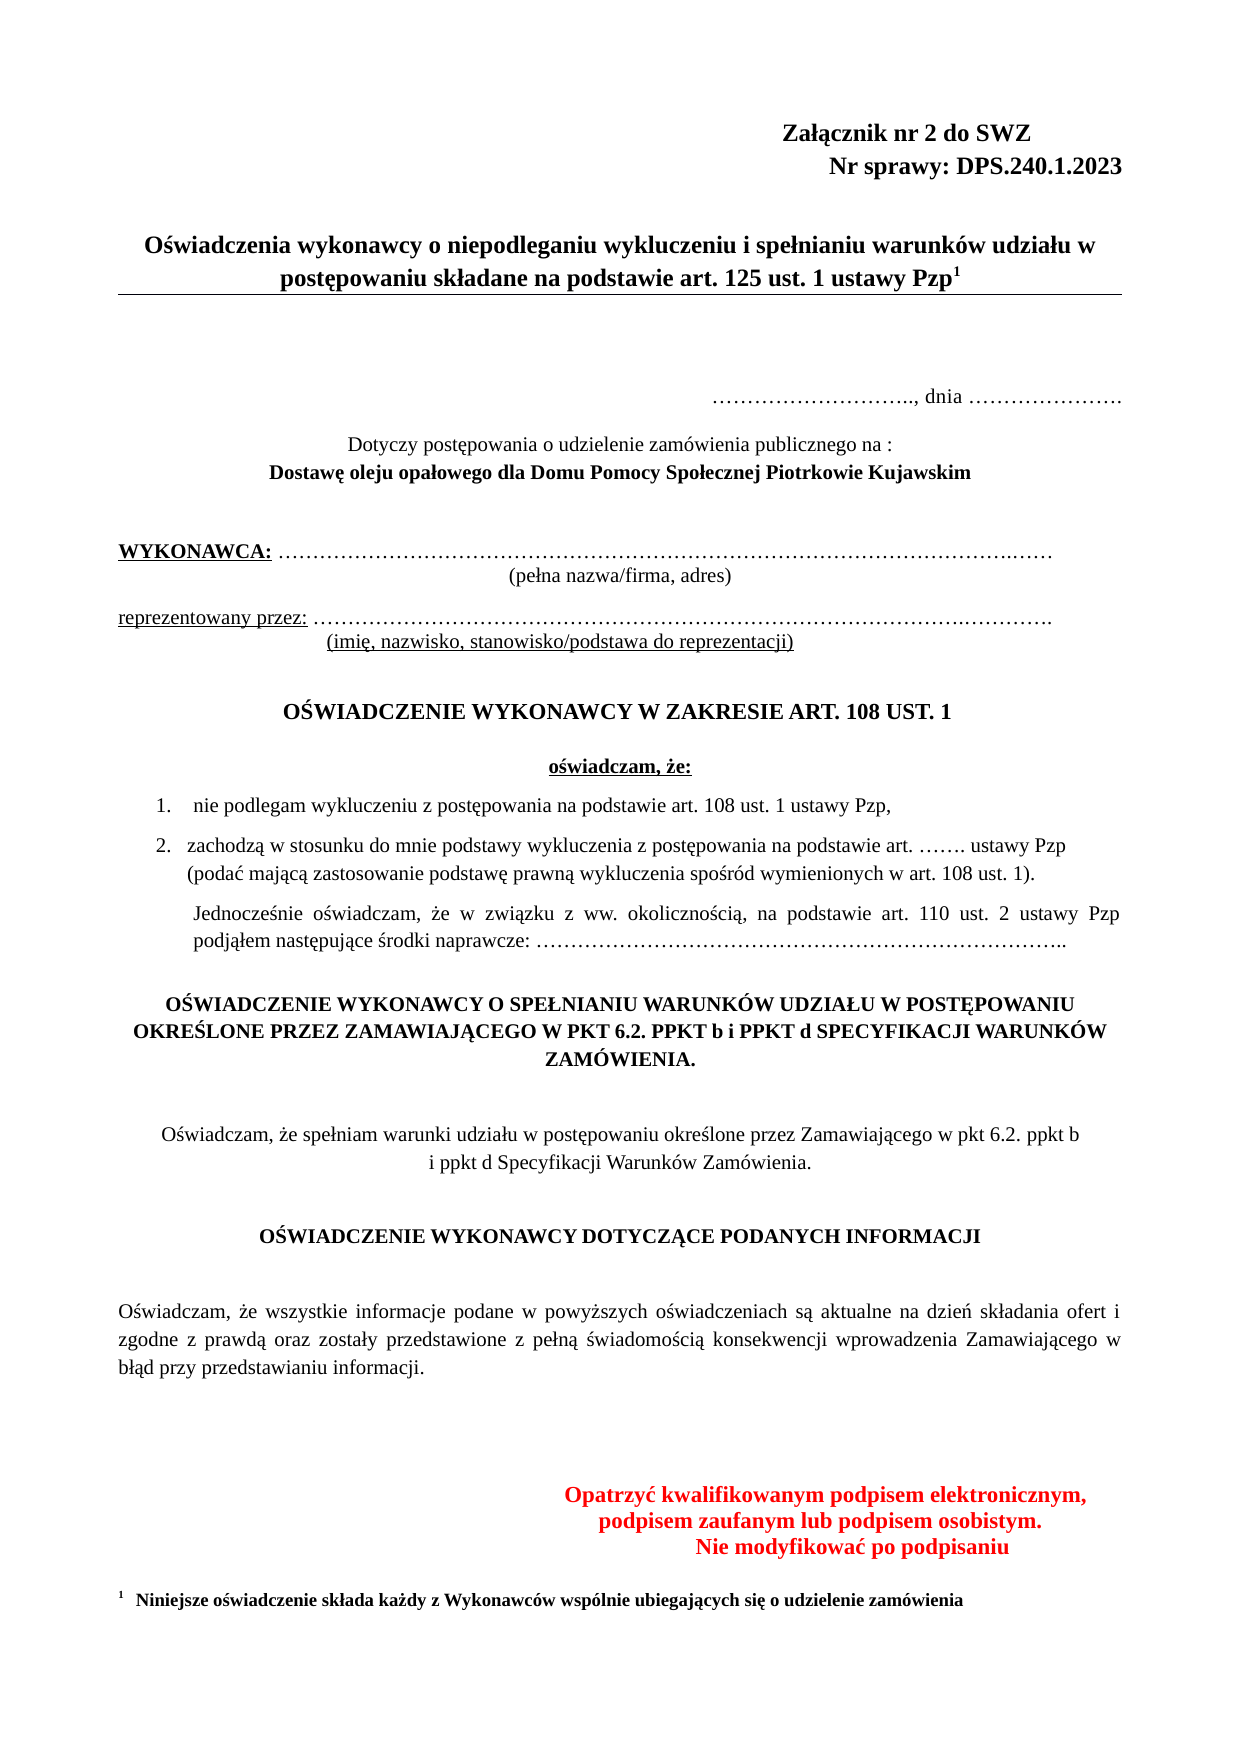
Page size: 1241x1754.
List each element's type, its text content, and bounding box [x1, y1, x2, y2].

text Oświadczam, że wszystkie informacje podane w powyższych oświadczeniach są aktualne na dzień składania ofert i zgodne z prawdą oraz zostały przedstawione z pełną świadomością konsekwencji wprowadzenia Zamawiającego w błąd przy przedstawianiu informacji. [118, 1299, 1122, 1379]
text Oświadczam, że spełniam warunki udziału w postępowaniu określone przez Zamawiającego w pkt 6.2. ppkt b i ppkt d Specyfikacji Warunków Zamówienia. [118, 1122, 1122, 1174]
text OŚWIADCZENIE WYKONAWCY DOTYCZĄCE PODANYCH INFORMACJI [118, 1224, 1122, 1248]
text ……………………….., dnia …………………. [118, 384, 1122, 408]
text (pełna nazwa/firma, adres) [118, 563, 1122, 587]
text Jednocześnie oświadczam, że w związku z ww. okolicznością, na podstawie art. 110 ust. 2 ustawy Pzp podjąłem następujące środki naprawcze: ………………………………………………………………….. [193, 901, 1122, 952]
text Oświadczenia wykonawcy o niepodleganiu wykluczeniu i spełnianiu warunków udziału w postępowaniu składane na podstawie art. 125 ust. 1 ustawy Pzp1 [118, 230, 1122, 294]
text podpisem zaufanym lub podpisem osobistym. [118, 1507, 1122, 1533]
text Dostawę oleju opałowego dla Domu Pomocy Społecznej Piotrkowie Kujawskim [118, 460, 1122, 484]
text OŚWIADCZENIE WYKONAWCY O SPEŁNIANIU WARUNKÓW UDZIAŁU W POSTĘPOWANIU OKREŚLONE PRZEZ ZAMAWIAJĄCEGO W PKT 6.2. PPKT b i PPKT d SPECYFIKACJI WARUNKÓW ZAMÓWIENIA. [118, 992, 1122, 1071]
text (imię, nazwisko, stanowisko/podstawa do reprezentacji) [118, 629, 1122, 653]
list nie podlegam wykluczeniu z postępowania na podstawie art. 108 ust. 1 ustawy Pzp, [156, 793, 1122, 817]
text 1 Niniejsze oświadczenie składa każdy z Wykonawców wspólnie ubiegających się o udzielenie zamówienia [118, 1588, 1122, 1610]
text OŚWIADCZENIE WYKONAWCY W ZAKRESIE ART. 108 UST. 1 [118, 698, 1122, 725]
text WYKONAWCA: …………………………………………………………………………………………….…… [118, 539, 1122, 563]
text oświadczam, że: [118, 754, 1122, 778]
text reprezentowany przez: ………………………………………………………………………………….…………. [118, 605, 1122, 629]
text 2. zachodzą w stosunku do mnie podstawy wykluczenia z postępowania na podstawie art. ……. ustawy Pzp [156, 833, 1122, 857]
text Nr sprawy: DPS.240.1.2023 [118, 151, 1122, 180]
text (podać mającą zastosowanie podstawę prawną wykluczenia spośród wymienionych w art. 108 ust. 1). [156, 860, 1122, 884]
text Załącznik nr 2 do SWZ [708, 118, 1122, 147]
text Dotyczy postępowania o udzielenie zamówienia publicznego na : [118, 432, 1122, 456]
text Opatrzyć kwalifikowanym podpisem elektronicznym, [118, 1481, 1122, 1507]
text Nie modyfikować po podpisaniu [118, 1533, 1122, 1560]
